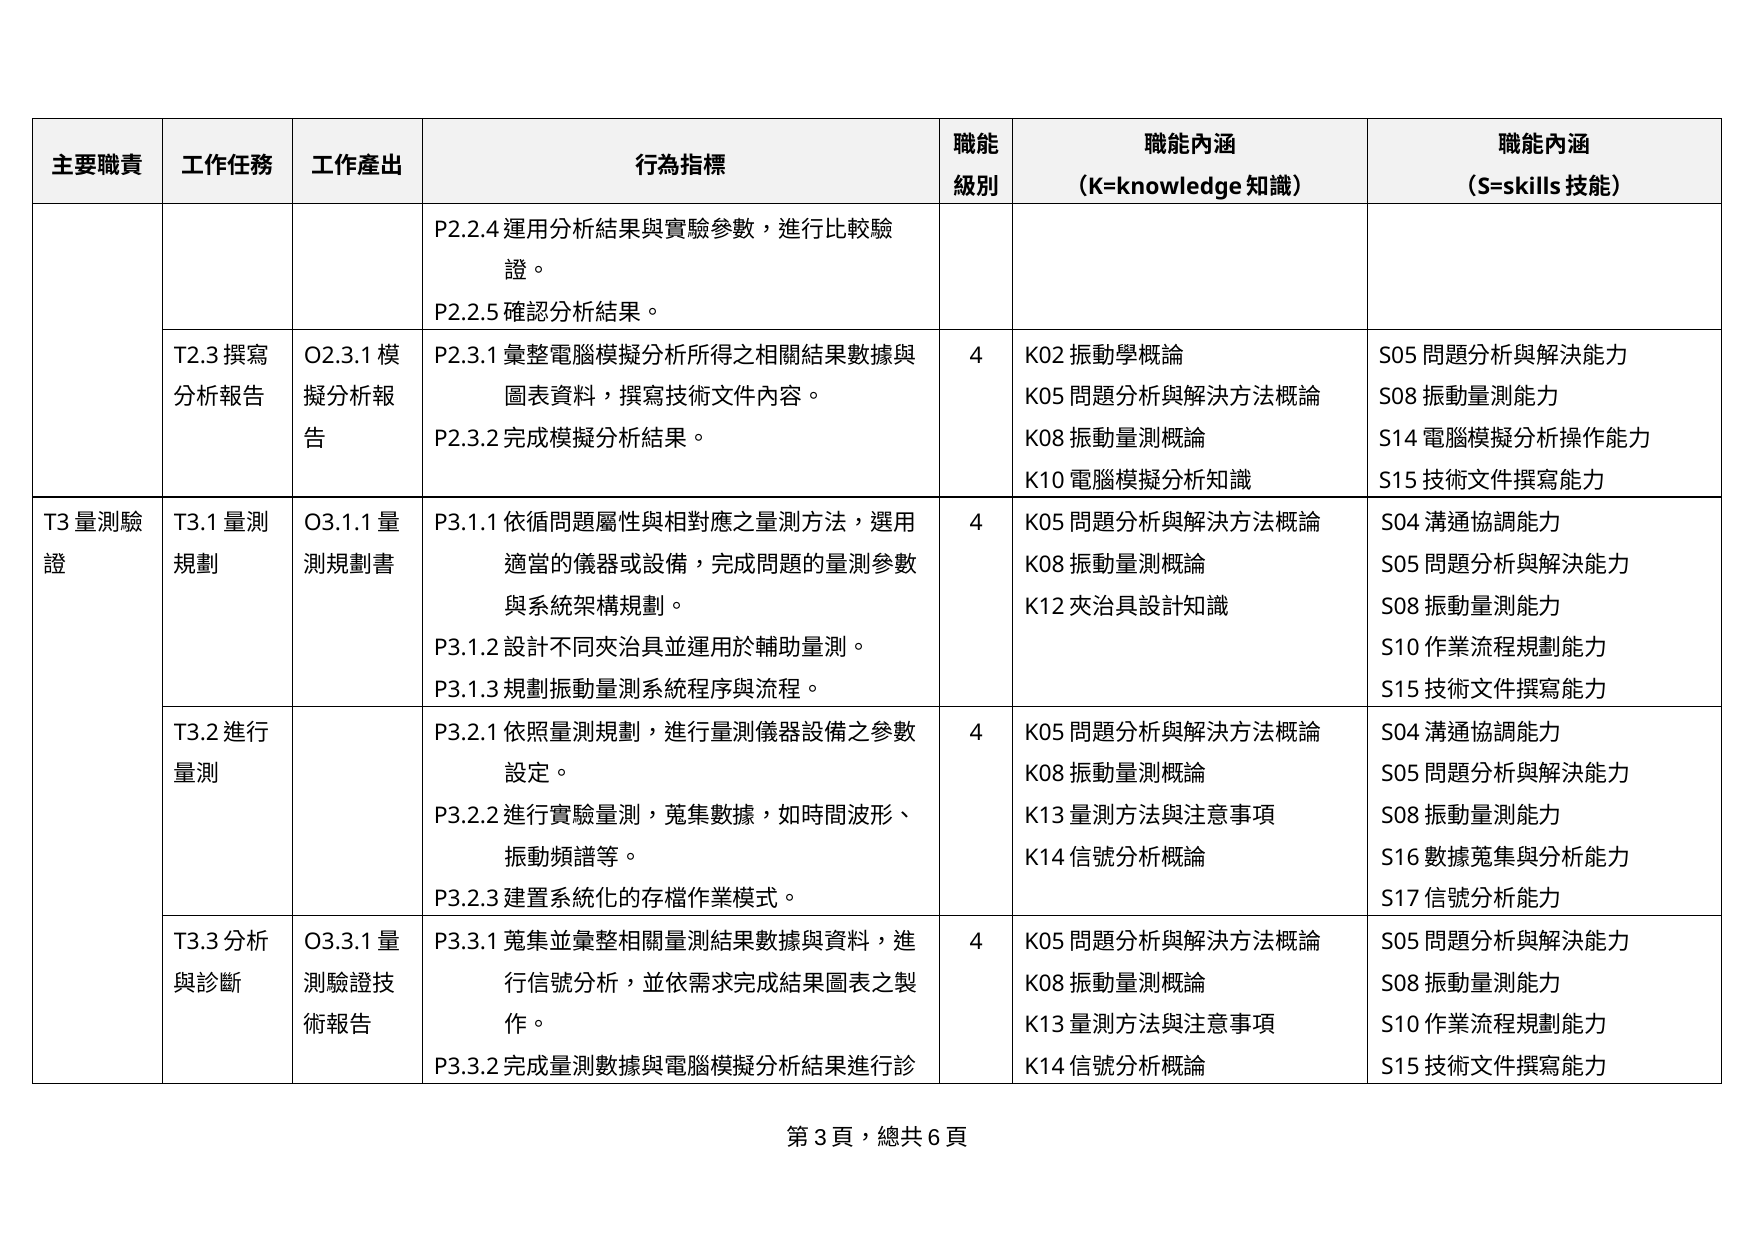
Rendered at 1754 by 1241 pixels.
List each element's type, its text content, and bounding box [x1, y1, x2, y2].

table_cell P2.3.1彙整電腦模擬分析所得之相關結果數據與圖表資料，撰寫技術文件內容。 P2.3.2完成模擬分析結果。 [423, 330, 939, 496]
table_cell P3.1.1依循問題屬性與相對應之量測方法，選用適當的儀器或設備，完成問題的量測參數與系統架構規劃。 P3.1.2設計不同夾治具並運用於輔助量測。 P3.1.3規劃振動量測系統程序與流程。 [423, 498, 939, 706]
table_cell T2.3撰寫分析報告 [163, 330, 292, 496]
table_cell [33, 204, 162, 496]
table_cell S05問題分析與解決能力 S08振動量測能力 S14電腦模擬分析操作能力 S15技術文件撰寫能力 [1368, 330, 1721, 496]
table_cell [940, 204, 1012, 329]
table_cell T3量測驗證 [33, 498, 162, 1083]
table_cell O3.1.1量測規劃書 [293, 498, 422, 706]
table_cell O3.3.1量測驗證技術報告 [293, 916, 422, 1083]
table_cell T3.2進行量測 [163, 707, 292, 915]
table_cell P3.2.1依照量測規劃，進行量測儀器設備之參數設定。 P3.2.2進行實驗量測，蒐集數據，如時間波形、振動頻譜等。 P3.2.3建置系統化的存檔作業模式。 [423, 707, 939, 915]
table_cell T3.1量測規劃 [163, 498, 292, 706]
table_cell [293, 707, 422, 915]
table_cell S04溝通協調能力 S05問題分析與解決能力 S08振動量測能力 S10作業流程規劃能力 S15技術文件撰寫能力 [1368, 498, 1721, 706]
table_cell 4 [940, 498, 1012, 706]
table_header 職能內涵 （K=knowledge知識） [1013, 119, 1367, 203]
table_cell K02振動學概論 K05問題分析與解決方法概論 K08振動量測概論 K10電腦模擬分析知識 [1013, 330, 1367, 496]
table_cell S04溝通協調能力 S05問題分析與解決能力 S08振動量測能力 S16數據蒐集與分析能力 S17信號分析能力 [1368, 707, 1721, 915]
table_header 主要職責 [33, 119, 162, 203]
table_cell P2.2.4運用分析結果與實驗參數，進行比較驗證。 P2.2.5確認分析結果。 [423, 204, 939, 329]
table_cell K05問題分析與解決方法概論 K08振動量測概論 K13量測方法與注意事項 K14信號分析概論 [1013, 707, 1367, 915]
table_cell P3.3.1蒐集並彙整相關量測結果數據與資料，進行信號分析，並依需求完成結果圖表之製作。 P3.3.2完成量測數據與電腦模擬分析結果進行診 [423, 916, 939, 1083]
table_cell K05問題分析與解決方法概論 K08振動量測概論 K12夾治具設計知識 [1013, 498, 1367, 706]
table_cell 4 [940, 330, 1012, 496]
table_cell T3.3分析與診斷 [163, 916, 292, 1083]
table_cell 4 [940, 916, 1012, 1083]
table_cell K05問題分析與解決方法概論 K08振動量測概論 K13量測方法與注意事項 K14信號分析概論 [1013, 916, 1367, 1083]
table_header 行為指標 [423, 119, 939, 203]
table_cell S05問題分析與解決能力 S08振動量測能力 S10作業流程規劃能力 S15技術文件撰寫能力 [1368, 916, 1721, 1083]
table_header 工作產出 [293, 119, 422, 203]
table_cell [293, 204, 422, 329]
table_header 工作任務 [163, 119, 292, 203]
table_cell O2.3.1模擬分析報告 [293, 330, 422, 496]
table_header 職能內涵 （S=skills技能） [1368, 119, 1721, 203]
table_cell [1368, 204, 1721, 329]
table_cell 4 [940, 707, 1012, 915]
table_cell [1013, 204, 1367, 329]
table_header 職能 級別 [940, 119, 1012, 203]
table_cell [163, 204, 292, 329]
